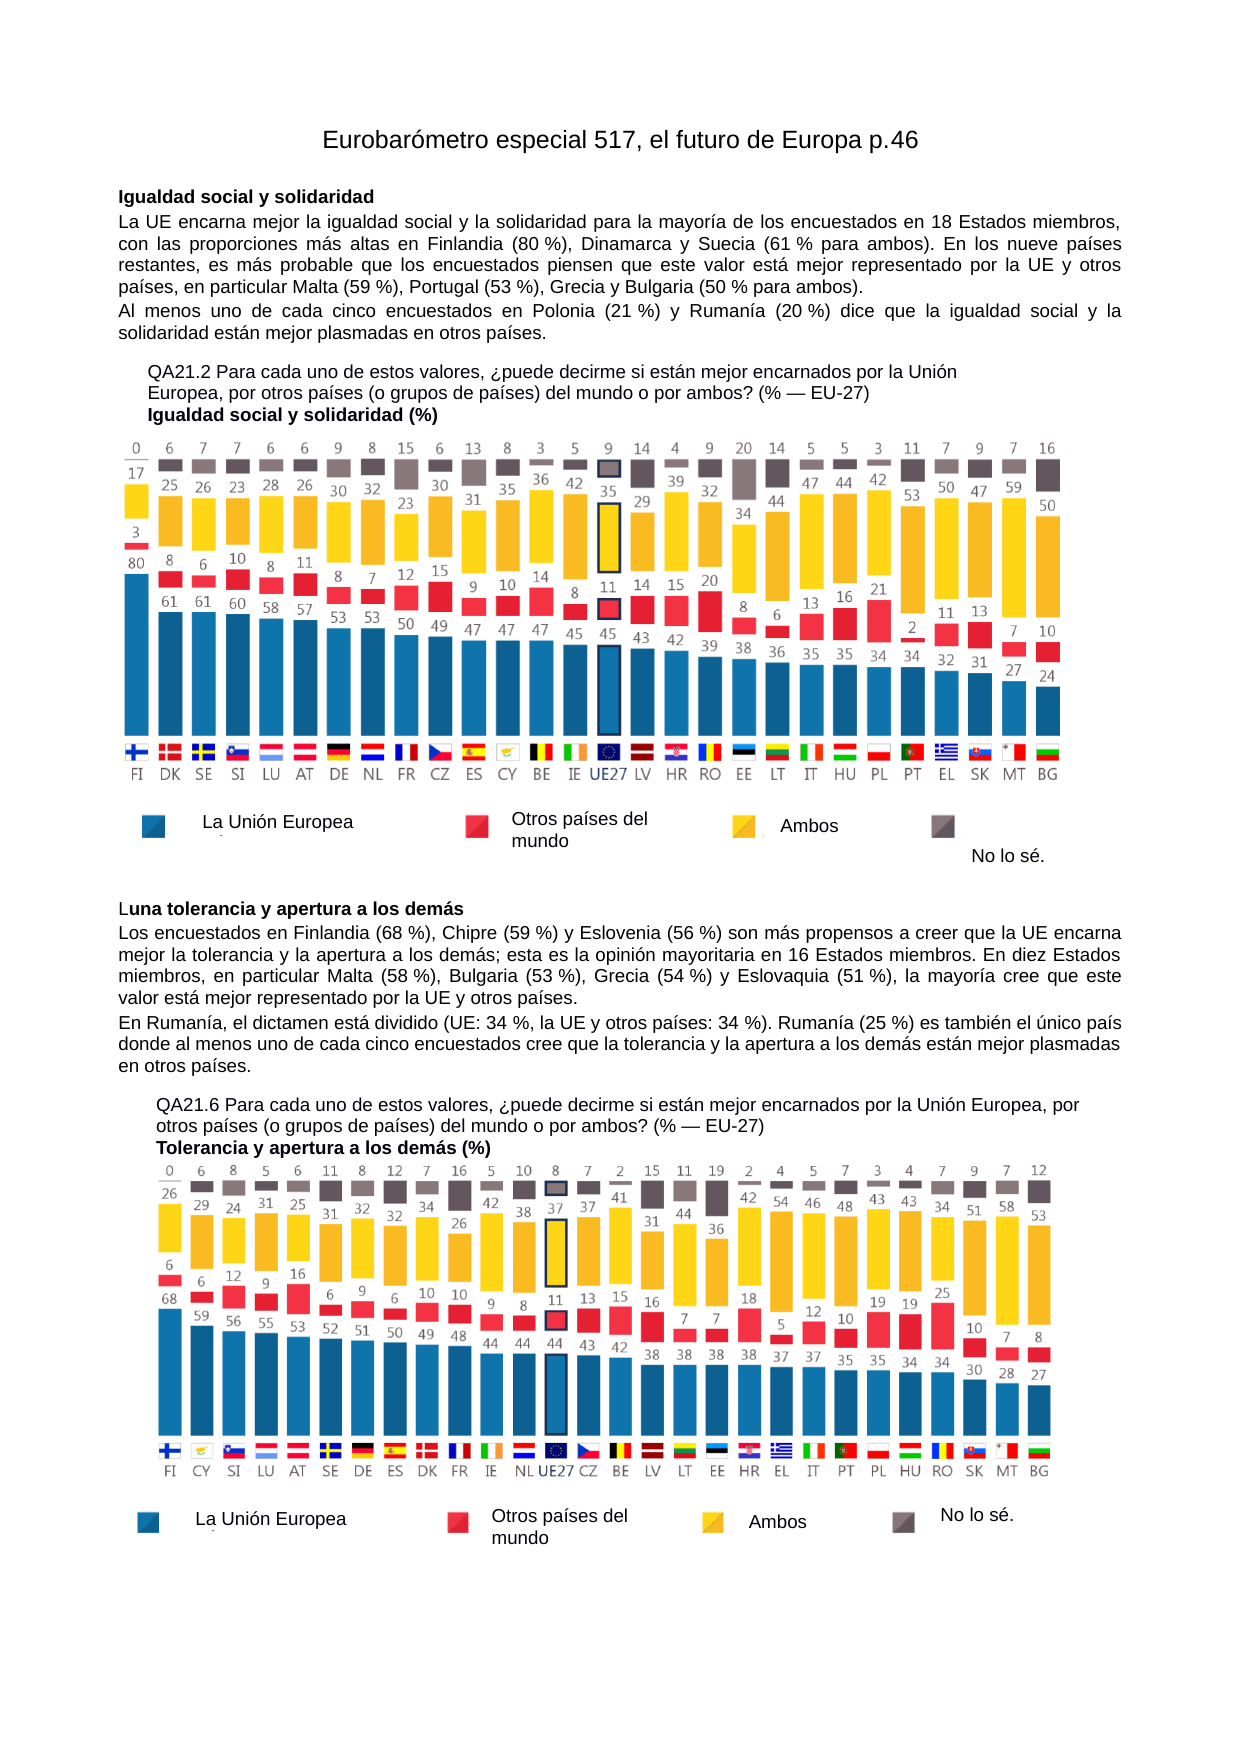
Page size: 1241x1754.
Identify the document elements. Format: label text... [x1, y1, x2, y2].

text Luna tolerancia y apertura a los demás [118, 347, 1122, 919]
text En Rumanía, el dictamen está dividido (UE: 34 %, la UE y otros países: 34 %). Rumanía (25 %) es también el único país donde al menos uno de cada cinco encuestados cree que la tolerancia y la apertura a los demás están mejor plasmadas en otros países. [118, 1012, 1122, 1076]
text Igualdad social y solidaridad [118, 186, 1122, 208]
picture [121, 437, 1066, 785]
text La UE encarna mejor la igualdad social y la solidaridad para la mayoría de los encuestados en 18 Estados miembros, con las proporciones más altas en Finlandia (80 %), Dinamarca y Suecia (61 % para ambos). En los nueve países restantes, es más probable que los encuestados piensen que este valor está mejor representado por la UE y otros países, en particular Malta (59 %), Portugal (53 %), Grecia y Bulgaria (50 % para ambos). [118, 211, 1122, 297]
text Los encuestados en Finlandia (68 %), Chipre (59 %) y Eslovenia (56 %) son más propensos a creer que la UE encarna mejor la tolerancia y la apertura a los demás; esta es la opinión mayoritaria en 16 Estados miembros. En diez Estados miembros, en particular Malta (58 %), Bulgaria (53 %), Grecia (54 %) y Eslovaquia (51 %), la mayoría cree que este valor está mejor representado por la UE y otros países. [118, 922, 1122, 1008]
picture [123, 1490, 1044, 1566]
picture [127, 792, 1090, 874]
text Al menos uno de cada cinco encuestados en Polonia (21 %) y Rumanía (20 %) dice que la igualdad social y la solidaridad están mejor plasmadas en otros países. [118, 300, 1122, 343]
picture [145, 1159, 1057, 1481]
